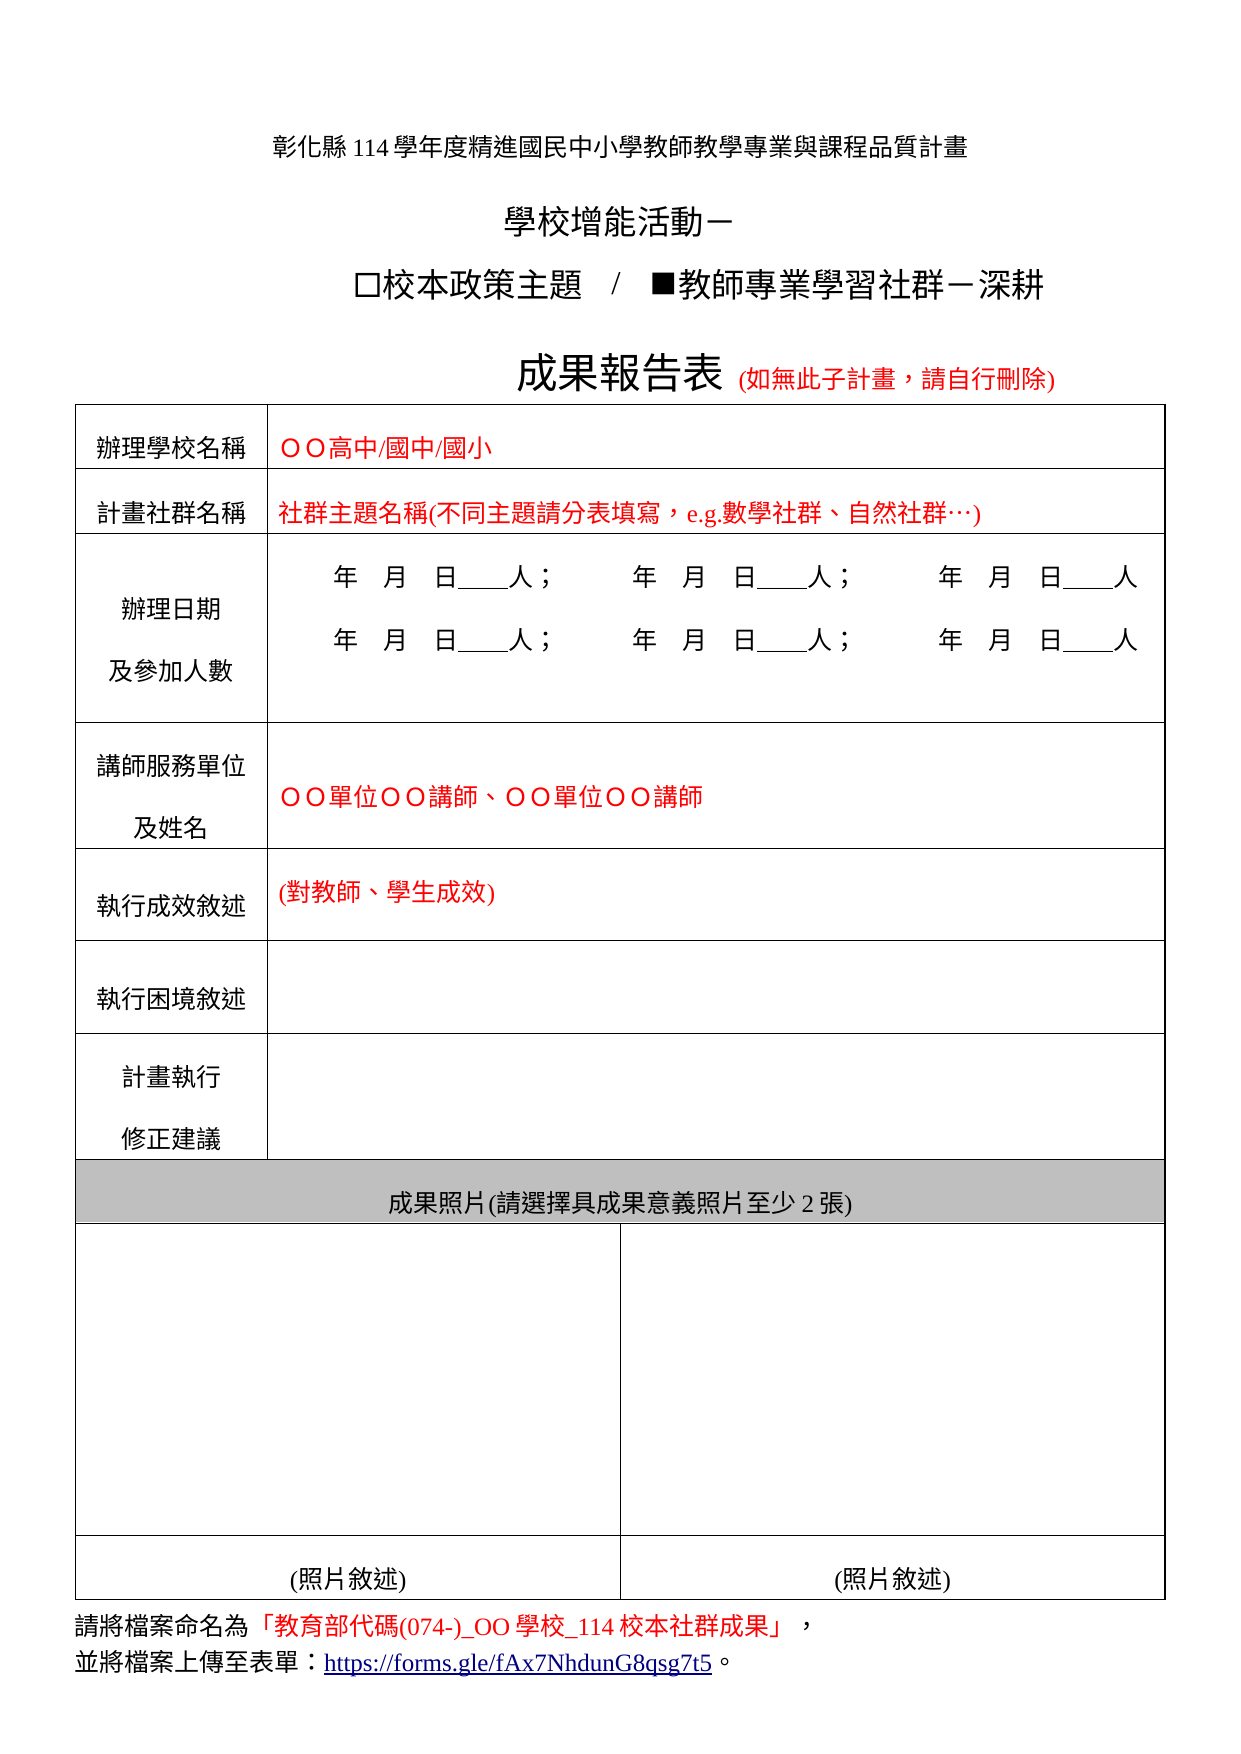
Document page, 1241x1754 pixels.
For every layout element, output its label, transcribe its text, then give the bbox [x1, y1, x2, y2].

table_cell [268, 534, 1164, 722]
table_header 辦理學校名稱 [76, 405, 267, 468]
table_cell (照片敘述) [621, 1536, 1164, 1599]
table_cell 計畫社群名稱 [76, 469, 267, 533]
table_cell 年 月 日＿＿人； [570, 597, 861, 659]
table_cell 年 月 日＿＿人 [861, 597, 1153, 659]
text 成果報告表 (如無此子計畫，請自行刪除) [74, 328, 1167, 391]
table_cell (對教師、學生成效) [268, 849, 1164, 940]
table_cell (照片敘述) [76, 1536, 620, 1599]
text 彰化縣114學年度精進國民中小學教師教學專業與課程品質計畫 [74, 103, 1167, 166]
table_cell 計畫執行 修正建議 [76, 1034, 267, 1159]
table_cell [621, 1224, 1164, 1535]
table_header 年 月 日＿＿人； [278, 534, 570, 597]
table_header 年 月 日＿＿人 [861, 534, 1153, 597]
table_cell 成果照片(請選擇具成果意義照片至少2張) [76, 1160, 1164, 1222]
table_header / [594, 241, 638, 303]
table_cell 執行困境敘述 [76, 941, 267, 1033]
table_header 校本政策主題 [74, 241, 593, 303]
table_cell [268, 941, 1164, 1033]
table_cell 講師服務單位 及姓名 [76, 723, 267, 848]
table_cell [268, 1034, 1164, 1159]
table_cell 年 月 日＿＿人； [278, 597, 570, 659]
table_cell 辦理日期 及參加人數 [76, 534, 267, 722]
table_cell [76, 1224, 620, 1535]
table_cell 社群主題名稱(不同主題請分表填寫，e.g.數學社群、自然社群…) [268, 469, 1164, 533]
table_cell ＯＯ單位ＯＯ講師、ＯＯ單位ＯＯ講師 [268, 723, 1164, 848]
table_header 年 月 日＿＿人； [570, 534, 861, 597]
table_header 教師專業學習社群－深耕 [638, 241, 1158, 303]
table_cell 執行成效敘述 [76, 849, 267, 940]
table_header ＯＯ高中/國中/國小 [268, 405, 1164, 468]
text 學校增能活動－ [74, 178, 1167, 241]
